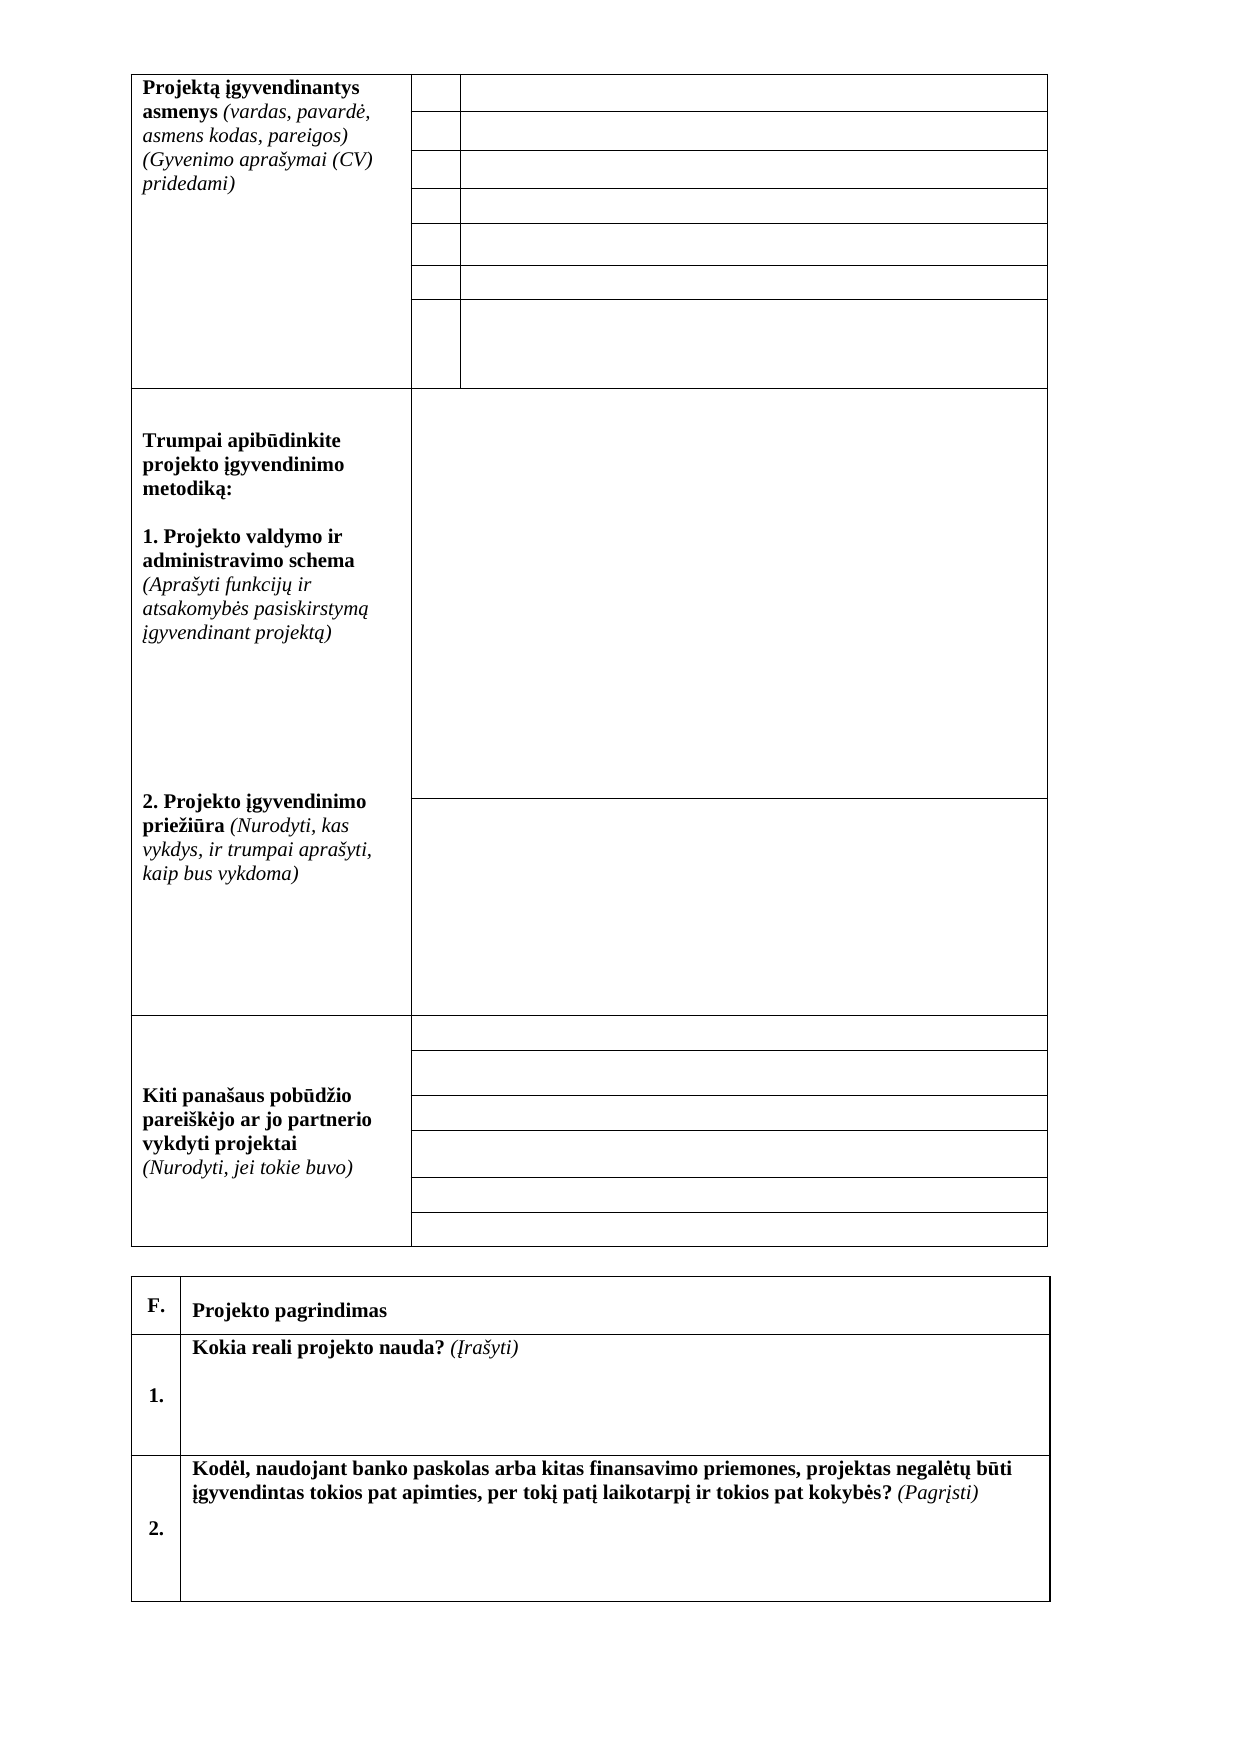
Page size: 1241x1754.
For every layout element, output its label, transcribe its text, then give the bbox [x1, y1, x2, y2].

table_cell [412, 151, 460, 188]
table_cell [412, 1016, 1047, 1050]
table_cell [412, 75, 460, 111]
table_header Projekto pagrindimas [181, 1277, 1049, 1334]
table_cell [412, 112, 460, 149]
table_cell [461, 224, 1047, 265]
table_cell [412, 189, 460, 223]
table_cell [412, 1178, 1047, 1212]
table_cell [461, 266, 1047, 299]
table_cell Projektą įgyvendinantys asmenys (vardas, pavardė, asmens kodas, pareigos) (Gyvenimo aprašymai (CV) pridedami) [132, 75, 411, 388]
table_cell [412, 1213, 1047, 1246]
table_cell [412, 224, 460, 265]
table_cell [461, 112, 1047, 149]
table_header F. [132, 1277, 180, 1334]
table_cell [412, 300, 460, 388]
table_cell Kodėl, naudojant banko paskolas arba kitas finansavimo priemones, projektas negalėtų būti įgyvendintas tokios pat apimties, per tokį patį laikotarpį ir tokios pat kokybės? (Pagrįsti) [181, 1456, 1049, 1601]
table_cell [461, 189, 1047, 223]
table_cell [461, 75, 1047, 111]
table_cell [412, 799, 1047, 1015]
table_cell [412, 1096, 1047, 1130]
table_cell [412, 1131, 1047, 1177]
table_cell [412, 389, 1047, 797]
table_cell Trumpai apibūdinkite projekto įgyvendinimo metodiką: 1. Projekto valdymo ir administravimo schema (Aprašyti funkcijų ir atsakomybės pasiskirstymą įgyvendinant projektą) 2. Projekto įgyvendinimo priežiūra (Nurodyti, kas vykdys, ir trumpai aprašyti, kaip bus vykdoma) [132, 389, 411, 1015]
table_cell [412, 1051, 1047, 1095]
table_cell 1. [132, 1335, 180, 1455]
table_cell Kiti panašaus pobūdžio pareiškėjo ar jo partnerio vykdyti projektai (Nurodyti, jei tokie buvo) [132, 1016, 411, 1246]
table_cell 2. [132, 1456, 180, 1601]
table_cell [461, 151, 1047, 188]
table_cell Kokia reali projekto nauda? (Įrašyti) [181, 1335, 1049, 1455]
table_cell [412, 266, 460, 299]
table_cell [461, 300, 1047, 388]
